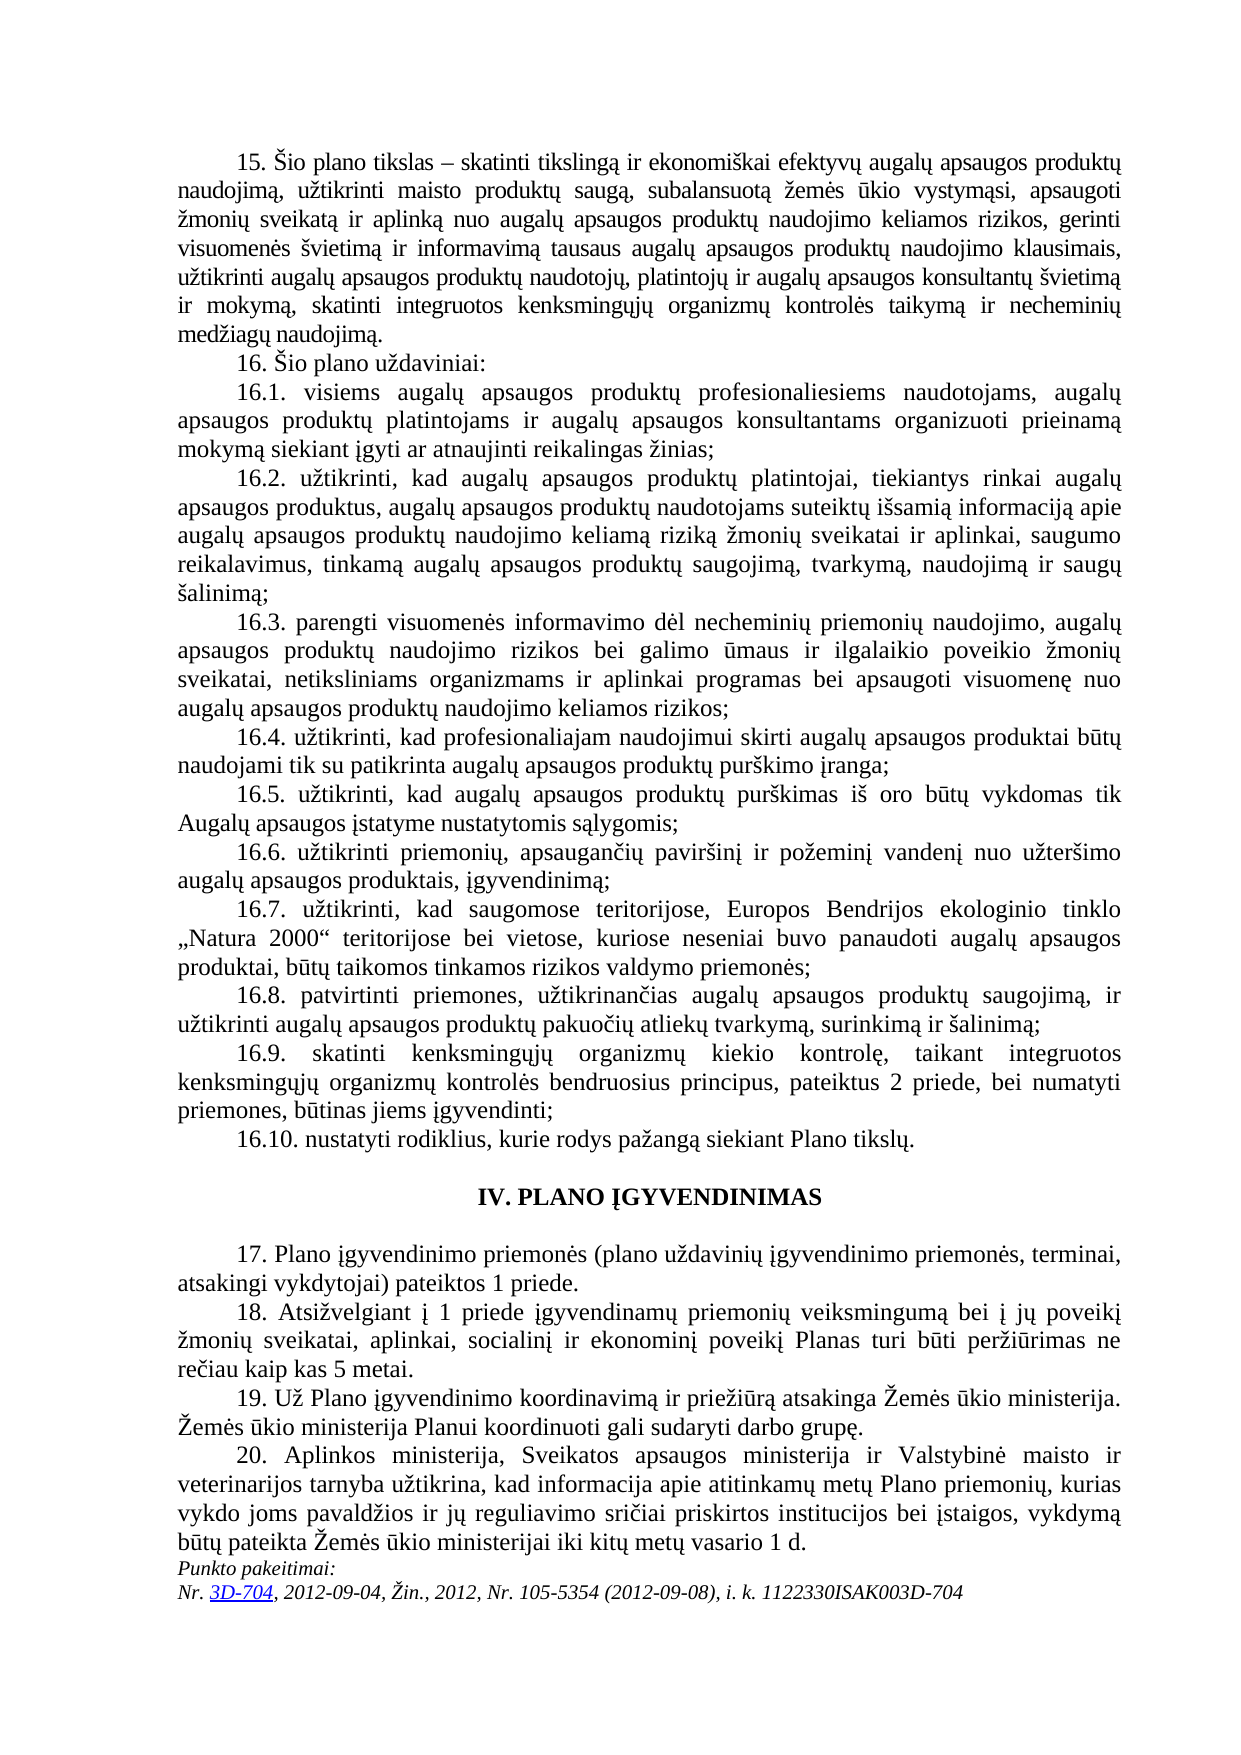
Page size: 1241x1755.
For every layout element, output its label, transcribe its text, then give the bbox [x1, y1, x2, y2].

text 15. Šio plano tikslas – skatinti tikslingą ir ekonomiškai efektyvų augalų apsaugos produktų naudojimą, užtikrinti maisto produktų saugą, subalansuotą žemės ūkio vystymąsi, apsaugoti žmonių sveikatą ir aplinką nuo augalų apsaugos produktų naudojimo keliamos rizikos, gerinti visuomenės švietimą ir informavimą tausaus augalų apsaugos produktų naudojimo klausimais, užtikrinti augalų apsaugos produktų naudotojų, platintojų ir augalų apsaugos konsultantų švietimą ir mokymą, skatinti integruotos kenksmingųjų organizmų kontrolės taikymą ir necheminių medžiagų naudojimą. [177, 147, 1122, 348]
text 16.1. visiems augalų apsaugos produktų profesionaliesiems naudotojams, augalų apsaugos produktų platintojams ir augalų apsaugos konsultantams organizuoti prieinamą mokymą siekiant įgyti ar atnaujinti reikalingas žinias; [177, 377, 1122, 463]
text 16.9. skatinti kenksmingųjų organizmų kiekio kontrolę, taikant integruotos kenksmingųjų organizmų kontrolės bendruosius principus, pateiktus 2 priede, bei numatyti priemones, būtinas jiems įgyvendinti; [177, 1038, 1122, 1124]
text 16.5. užtikrinti, kad augalų apsaugos produktų purškimas iš oro būtų vykdomas tik Augalų apsaugos įstatyme nustatytomis sąlygomis; [177, 779, 1122, 837]
text IV. PLANO ĮGYVENDINIMAS [177, 1182, 1122, 1211]
text 16.10. nustatyti rodiklius, kurie rodys pažangą siekiant Plano tikslų. [177, 1124, 1122, 1153]
text 16.3. parengti visuomenės informavimo dėl necheminių priemonių naudojimo, augalų apsaugos produktų naudojimo rizikos bei galimo ūmaus ir ilgalaikio poveikio žmonių sveikatai, netiksliniams organizmams ir aplinkai programas bei apsaugoti visuomenę nuo augalų apsaugos produktų naudojimo keliamos rizikos; [177, 607, 1122, 722]
text Punkto pakeitimai: [177, 1556, 1122, 1580]
text Nr. 3D-704, 2012-09-04, Žin., 2012, Nr. 105-5354 (2012-09-08), i. k. 1122330ISAK003D-704 [177, 1580, 1122, 1604]
text 16.8. patvirtinti priemones, užtikrinančias augalų apsaugos produktų saugojimą, ir užtikrinti augalų apsaugos produktų pakuočių atliekų tvarkymą, surinkimą ir šalinimą; [177, 981, 1122, 1038]
text 18. Atsižvelgiant į 1 priede įgyvendinamų priemonių veiksmingumą bei į jų poveikį žmonių sveikatai, aplinkai, socialinį ir ekonominį poveikį Planas turi būti peržiūrimas ne rečiau kaip kas 5 metai. [177, 1297, 1122, 1383]
text 17. Plano įgyvendinimo priemonės (plano uždavinių įgyvendinimo priemonės, terminai, atsakingi vykdytojai) pateiktos 1 priede. [177, 1239, 1122, 1297]
text 16.2. užtikrinti, kad augalų apsaugos produktų platintojai, tiekiantys rinkai augalų apsaugos produktus, augalų apsaugos produktų naudotojams suteiktų išsamią informaciją apie augalų apsaugos produktų naudojimo keliamą riziką žmonių sveikatai ir aplinkai, saugumo reikalavimus, tinkamą augalų apsaugos produktų saugojimą, tvarkymą, naudojimą ir saugų šalinimą; [177, 463, 1122, 607]
text 20. Aplinkos ministerija, Sveikatos apsaugos ministerija ir Valstybinė maisto ir veterinarijos tarnyba užtikrina, kad informacija apie atitinkamų metų Plano priemonių, kurias vykdo joms pavaldžios ir jų reguliavimo sričiai priskirtos institucijos bei įstaigos, vykdymą būtų pateikta Žemės ūkio ministerijai iki kitų metų vasario 1 d. [177, 1441, 1122, 1556]
text 19. Už Plano įgyvendinimo koordinavimą ir priežiūrą atsakinga Žemės ūkio ministerija. Žemės ūkio ministerija Planui koordinuoti gali sudaryti darbo grupę. [177, 1383, 1122, 1441]
text 16.4. užtikrinti, kad profesionaliajam naudojimui skirti augalų apsaugos produktai būtų naudojami tik su patikrinta augalų apsaugos produktų purškimo įranga; [177, 722, 1122, 779]
text 16.7. užtikrinti, kad saugomose teritorijose, Europos Bendrijos ekologinio tinklo „Natura 2000“ teritorijose bei vietose, kuriose neseniai buvo panaudoti augalų apsaugos produktai, būtų taikomos tinkamos rizikos valdymo priemonės; [177, 894, 1122, 981]
text 16. Šio plano uždaviniai: [177, 348, 1122, 377]
text 16.6. užtikrinti priemonių, apsaugančių paviršinį ir požeminį vandenį nuo užteršimo augalų apsaugos produktais, įgyvendinimą; [177, 837, 1122, 894]
